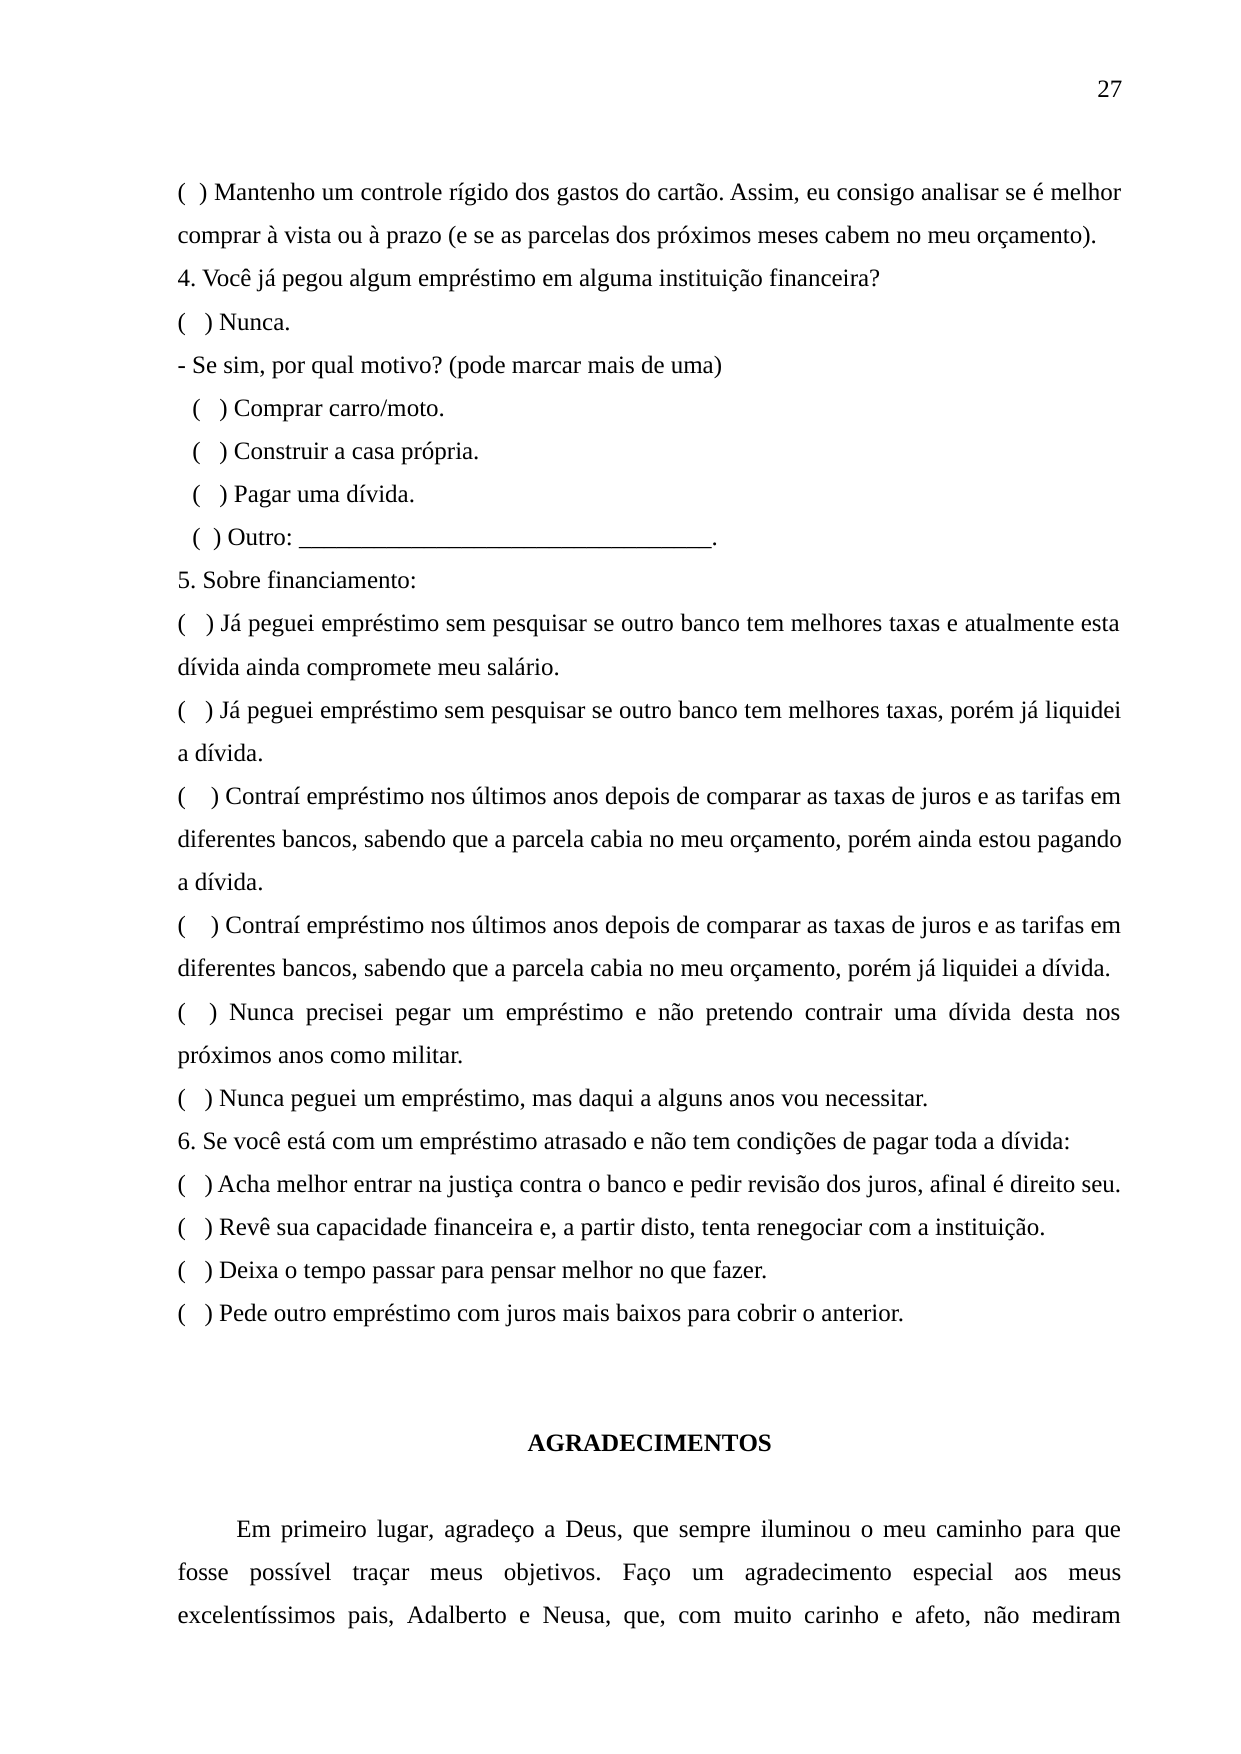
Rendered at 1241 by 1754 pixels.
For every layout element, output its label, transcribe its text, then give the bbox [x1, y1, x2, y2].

text ( ) Já peguei empréstimo sem pesquisar se outro banco tem melhores taxas e atualmente esta dívida ainda compromete meu salário. [177, 608, 1122, 680]
text 6. Se você está com um empréstimo atrasado e não tem condições de pagar toda a dívida: [177, 1126, 1122, 1155]
text ( ) Outro: _________________________________. [177, 522, 1122, 551]
text ( ) Pagar uma dívida. [177, 479, 1122, 508]
text ( ) Nunca. [177, 307, 1122, 335]
text 5. Sobre financiamento: [177, 565, 1122, 594]
text 4. Você já pegou algum empréstimo em alguma instituição financeira? [177, 263, 1122, 292]
text ( ) Nunca peguei um empréstimo, mas daqui a alguns anos vou necessitar. [177, 1083, 1122, 1112]
text ( ) Revê sua capacidade financeira e, a partir disto, tenta renegociar com a instituição. [177, 1212, 1122, 1241]
text AGRADECIMENTOS [177, 1428, 1122, 1457]
text ( ) Pede outro empréstimo com juros mais baixos para cobrir o anterior. [177, 1298, 1122, 1327]
text ( ) Contraí empréstimo nos últimos anos depois de comparar as taxas de juros e as tarifas em diferentes bancos, sabendo que a parcela cabia no meu orçamento, porém já liquidei a dívida. [177, 910, 1122, 982]
text ( ) Construir a casa própria. [177, 436, 1122, 465]
text - Se sim, por qual motivo? (pode marcar mais de uma) [177, 350, 1122, 378]
text ( ) Acha melhor entrar na justiça contra o banco e pedir revisão dos juros, afinal é direito seu. [177, 1169, 1122, 1198]
text ( ) Mantenho um controle rígido dos gastos do cartão. Assim, eu consigo analisar se é melhor comprar à vista ou à prazo (e se as parcelas dos próximos meses cabem no meu orçamento). [177, 177, 1122, 249]
text ( ) Comprar carro/moto. [177, 393, 1122, 422]
text ( ) Nunca precisei pegar um empréstimo e não pretendo contrair uma dívida desta nos próximos anos como militar. [177, 997, 1122, 1068]
text Em primeiro lugar, agradeço a Deus, que sempre iluminou o meu caminho para que fosse possível traçar meus objetivos. Faço um agradecimento especial aos meus excelentíssimos pais, Adalberto e Neusa, que, com muito carinho e afeto, não mediram [177, 1514, 1122, 1629]
text ( ) Deixa o tempo passar para pensar melhor no que fazer. [177, 1255, 1122, 1284]
text ( ) Contraí empréstimo nos últimos anos depois de comparar as taxas de juros e as tarifas em diferentes bancos, sabendo que a parcela cabia no meu orçamento, porém ainda estou pagando a dívida. [177, 781, 1122, 896]
text ( ) Já peguei empréstimo sem pesquisar se outro banco tem melhores taxas, porém já liquidei a dívida. [177, 695, 1122, 767]
